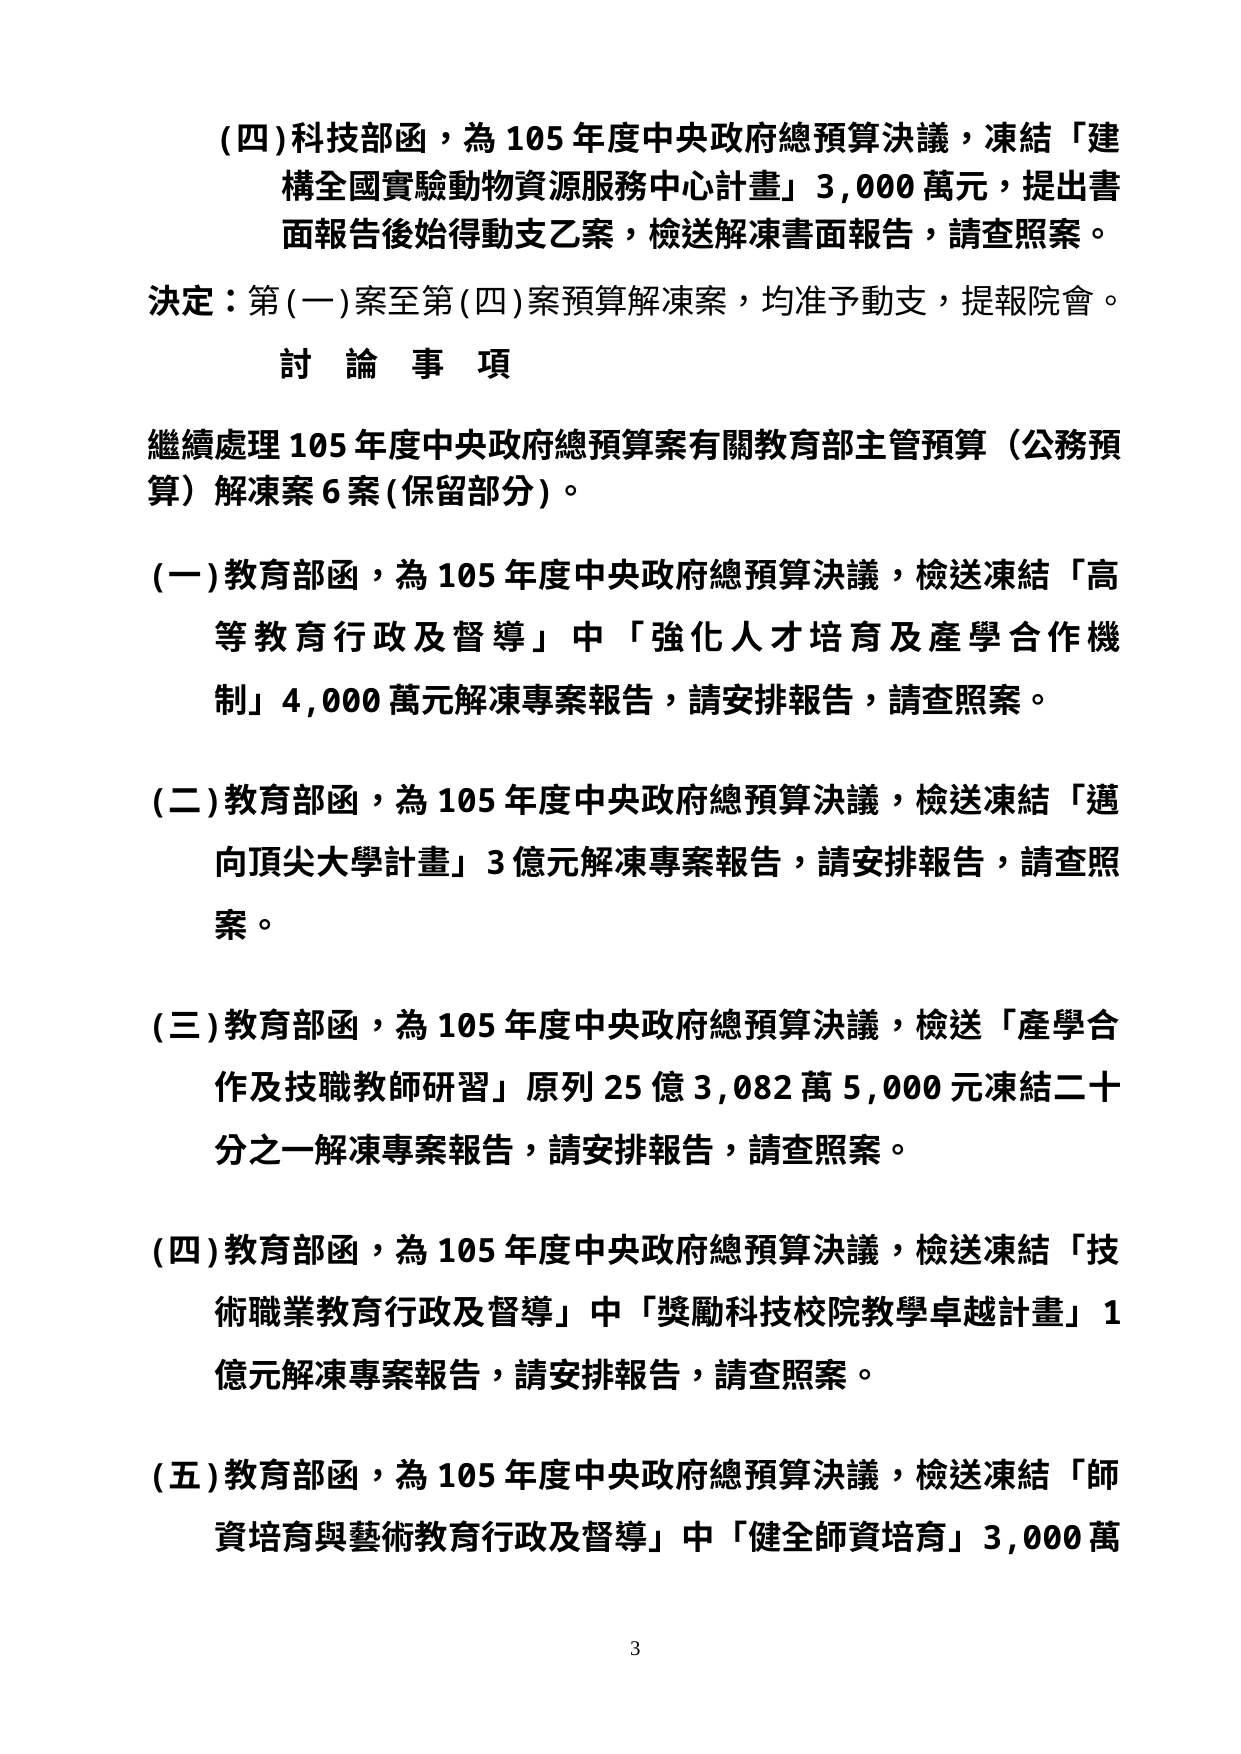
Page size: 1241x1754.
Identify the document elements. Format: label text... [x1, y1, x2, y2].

text (四)教育部函，為105年度中央政府總預算決議，檢送凍結「技術職業教育行政及督導」中「獎勵科技校院教學卓越計畫」1億元解凍專案報告，請安排報告，請查照案。 [148, 1206, 1122, 1393]
text 討 論 事 項 [148, 341, 1120, 389]
text (一)教育部函，為105年度中央政府總預算決議，檢送凍結「高等教育行政及督導」中「強化人才培育及產學合作機制」4,000萬元解凍專案報告，請安排報告，請查照案。 [148, 531, 1122, 718]
text (五)教育部函，為105年度中央政府總預算決議，檢送凍結「師資培育與藝術教育行政及督導」中「健全師資培育」3,000萬 [148, 1431, 1122, 1556]
text (三)教育部函，為105年度中央政府總預算決議，檢送「產學合作及技職教師研習」原列25億3,082萬5,000元凍結二十分之一解凍專案報告，請安排報告，請查照案。 [148, 981, 1122, 1168]
text (二)教育部函，為105年度中央政府總預算決議，檢送凍結「邁向頂尖大學計畫」3億元解凍專案報告，請安排報告，請查照案。 [148, 756, 1122, 943]
text 繼續處理105年度中央政府總預算案有關教育部主管預算（公務預算）解凍案6案(保留部分)。 [148, 421, 1122, 512]
text (四)科技部函，為105年度中央政府總預算決議，凍結「建構全國實驗動物資源服務中心計畫」3,000萬元，提出書面報告後始得動支乙案，檢送解凍書面報告，請查照案。 [215, 112, 1122, 256]
text 決定：第(一)案至第(四)案預算解凍案，均准予動支，提報院會。 [148, 275, 1120, 323]
